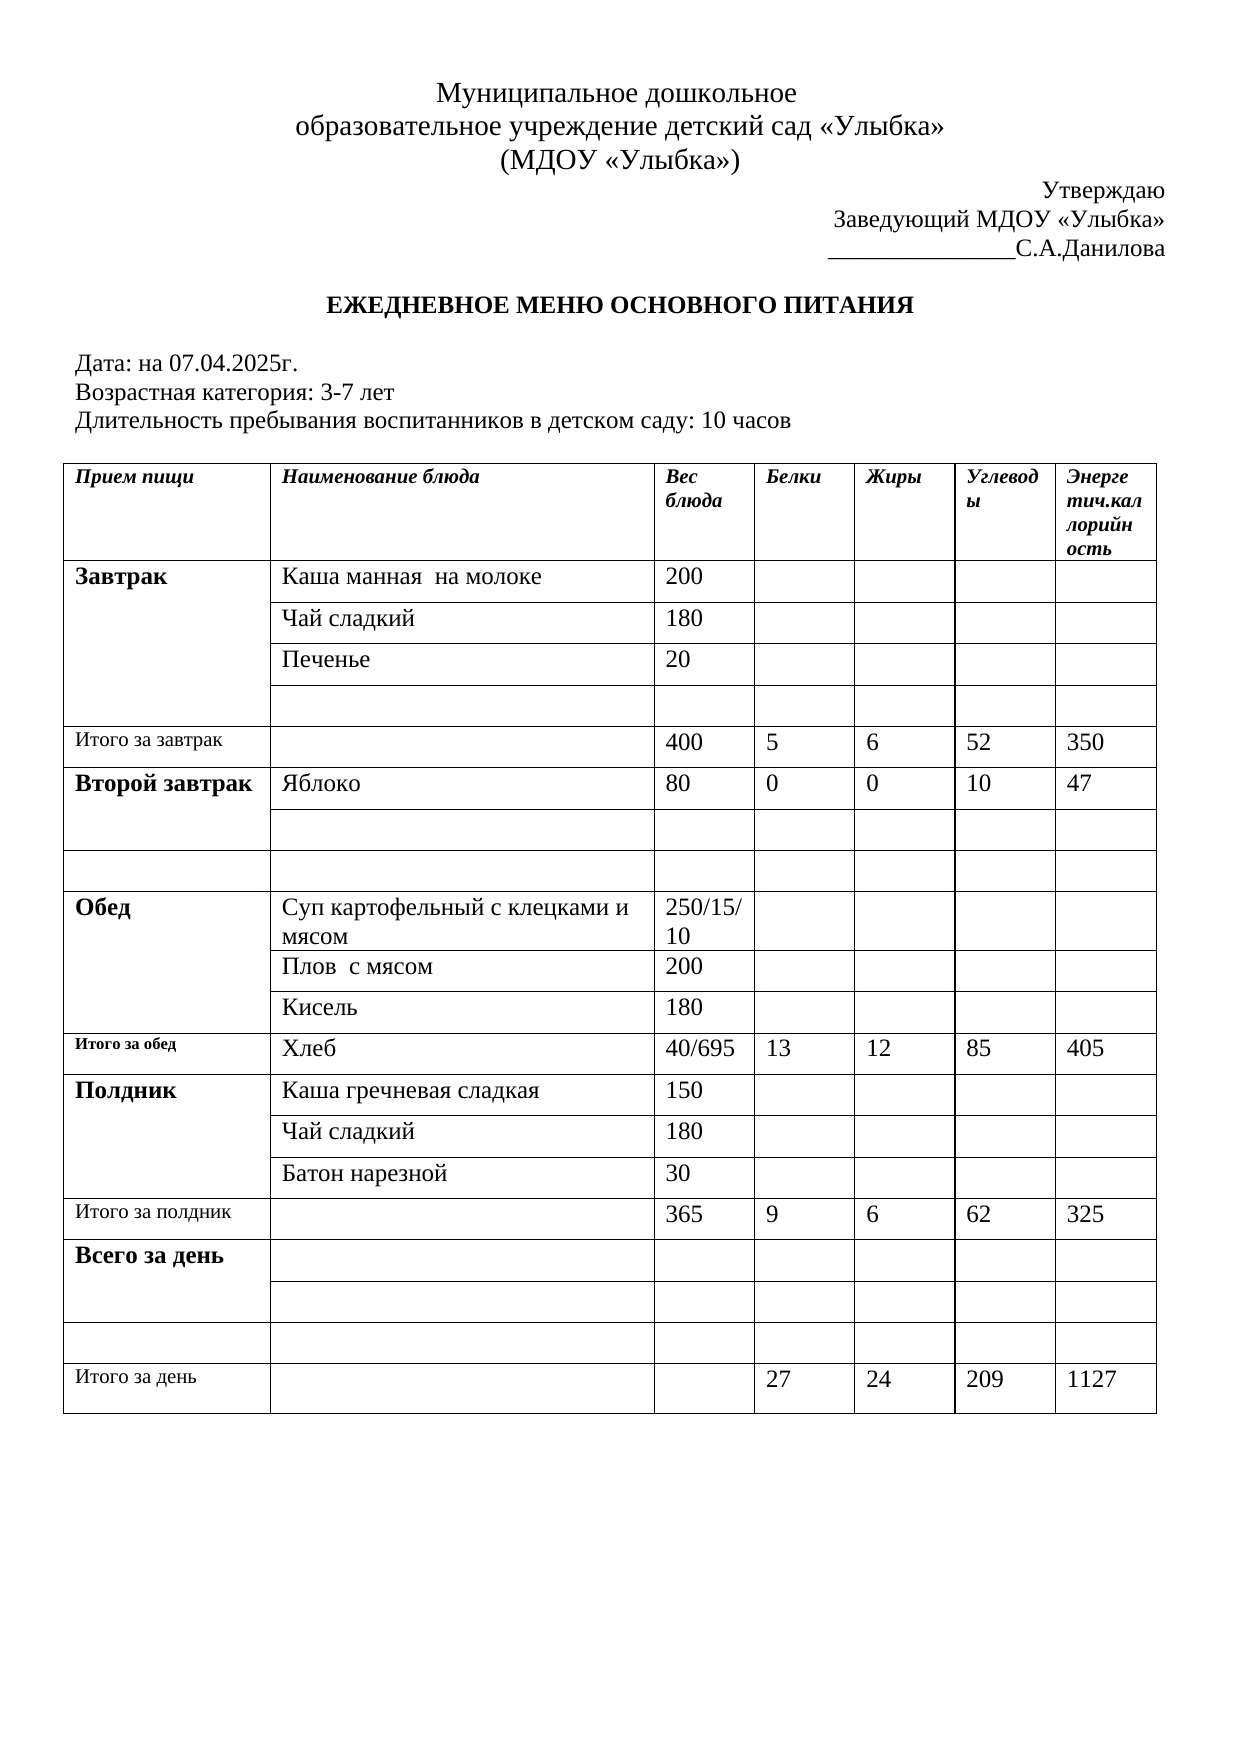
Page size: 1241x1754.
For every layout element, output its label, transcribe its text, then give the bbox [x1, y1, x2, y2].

table_cell [956, 1282, 1055, 1322]
table_cell 400 [655, 727, 754, 767]
table_cell [755, 951, 854, 991]
table_cell [956, 992, 1055, 1032]
table_cell 200 [655, 951, 754, 991]
table_cell [956, 561, 1055, 602]
table_cell [755, 1075, 854, 1115]
table_cell Обед [64, 892, 270, 1032]
table_cell [271, 851, 654, 891]
table_cell Чай сладкий [271, 603, 654, 643]
table_cell Кисель [271, 992, 654, 1032]
table_header Жиры [855, 464, 954, 560]
table_header Энергетич.каллорийность [1056, 464, 1156, 560]
text ЕЖЕДНЕВНОЕ МЕНЮ ОСНОВНОГО ПИТАНИЯ [75, 291, 1165, 319]
table_cell Всего за день [64, 1240, 270, 1322]
table_cell 52 [956, 727, 1055, 767]
table_cell [956, 851, 1055, 891]
table_cell [64, 851, 270, 891]
table_cell [855, 951, 954, 991]
table_cell Чай сладкий [271, 1116, 654, 1157]
table_cell [1056, 1116, 1156, 1157]
table_cell [271, 1199, 654, 1239]
table_cell [755, 1282, 854, 1322]
table_cell [271, 1240, 654, 1281]
table_cell [1056, 1075, 1156, 1115]
table_cell 80 [655, 768, 754, 808]
table_cell [956, 644, 1055, 684]
table_cell Завтрак [64, 561, 270, 726]
table_cell [956, 1323, 1055, 1363]
table_cell 180 [655, 992, 754, 1032]
table_cell 405 [1056, 1034, 1156, 1074]
text Длительность пребывания воспитанников в детском саду: 10 часов [75, 406, 1165, 434]
table_cell 13 [755, 1034, 854, 1074]
table_cell [956, 603, 1055, 643]
table_cell [1056, 992, 1156, 1032]
table_cell 365 [655, 1199, 754, 1239]
table_cell [755, 1240, 854, 1281]
table_cell Итого за обед [64, 1034, 270, 1074]
table_cell Яблоко [271, 768, 654, 808]
table_cell 47 [1056, 768, 1156, 808]
table_cell 62 [956, 1199, 1055, 1239]
table_cell [1056, 1240, 1156, 1281]
table_cell Каша гречневая сладкая [271, 1075, 654, 1115]
table_cell [271, 1323, 654, 1363]
table_cell [1056, 892, 1156, 950]
table_cell [271, 686, 654, 726]
table_cell [855, 992, 954, 1032]
table_cell [755, 686, 854, 726]
table_cell Плов с мясом [271, 951, 654, 991]
table_cell [755, 892, 854, 950]
table_cell 1127 [1056, 1364, 1156, 1412]
table_cell [855, 644, 954, 684]
table_header Вес блюда [655, 464, 754, 560]
table_cell [855, 1240, 954, 1281]
table_cell Печенье [271, 644, 654, 684]
table_cell 180 [655, 603, 754, 643]
table_cell Батон нарезной [271, 1158, 654, 1198]
table_cell [755, 644, 854, 684]
table_cell 10 [956, 768, 1055, 808]
text (МДОУ «Улыбка») [75, 142, 1165, 176]
table_cell [655, 810, 754, 850]
table_cell [855, 810, 954, 850]
table_header Наименование блюда [271, 464, 654, 560]
table_cell [956, 810, 1055, 850]
table_cell [855, 892, 954, 950]
table_cell 350 [1056, 727, 1156, 767]
table_cell [855, 851, 954, 891]
table_cell [1056, 686, 1156, 726]
table_cell 30 [655, 1158, 754, 1198]
text Заведующий МДОУ «Улыбка» [75, 204, 1165, 233]
table_cell Второй завтрак [64, 768, 270, 850]
table_cell 40/695 [655, 1034, 754, 1074]
table_cell Итого за день [64, 1364, 270, 1412]
table_cell [655, 1364, 754, 1412]
table_cell [956, 1075, 1055, 1115]
text Возрастная категория: 3-7 лет [75, 377, 1165, 406]
table_cell [755, 851, 854, 891]
table_cell [855, 1075, 954, 1115]
table_cell 27 [755, 1364, 854, 1412]
table_header Углеводы [956, 464, 1055, 560]
table_cell [855, 561, 954, 602]
table_cell 180 [655, 1116, 754, 1157]
table_header Белки [755, 464, 854, 560]
table_cell 6 [855, 727, 954, 767]
table_cell 325 [1056, 1199, 1156, 1239]
table_cell Хлеб [271, 1034, 654, 1074]
table_cell 209 [956, 1364, 1055, 1412]
table_cell [64, 1323, 270, 1363]
table_cell [855, 603, 954, 643]
table_cell [755, 603, 854, 643]
table_cell [655, 1323, 754, 1363]
table_cell [1056, 851, 1156, 891]
table_cell [1056, 603, 1156, 643]
table_cell [956, 686, 1055, 726]
table_cell [271, 727, 654, 767]
table_cell [956, 1158, 1055, 1198]
table_cell [855, 1158, 954, 1198]
table_cell [755, 1116, 854, 1157]
table_cell 9 [755, 1199, 854, 1239]
table_cell 200 [655, 561, 754, 602]
table_cell [1056, 810, 1156, 850]
table_cell [655, 686, 754, 726]
table_cell 0 [755, 768, 854, 808]
table_cell 12 [855, 1034, 954, 1074]
table_cell [1056, 1323, 1156, 1363]
table_cell [1056, 1158, 1156, 1198]
text Утверждаю [75, 176, 1165, 204]
table_cell [855, 1116, 954, 1157]
table_cell Полдник [64, 1075, 270, 1198]
table_cell [956, 951, 1055, 991]
table_cell Итого за полдник [64, 1199, 270, 1239]
text образовательное учреждение детский сад «Улыбка» [75, 108, 1165, 142]
table_cell 150 [655, 1075, 754, 1115]
table_cell [755, 1158, 854, 1198]
table_cell [1056, 644, 1156, 684]
table_cell [855, 1323, 954, 1363]
table_cell [655, 1282, 754, 1322]
table_cell 250/15/10 [655, 892, 754, 950]
table_cell Суп картофельный с клецками и мясом [271, 892, 654, 950]
table_cell [755, 810, 854, 850]
table_cell [956, 1116, 1055, 1157]
table_cell [655, 1240, 754, 1281]
table_cell [271, 1282, 654, 1322]
table_cell [956, 1240, 1055, 1281]
table_cell [755, 1323, 854, 1363]
text _______________С.А.Данилова [75, 233, 1165, 262]
table_cell [855, 1282, 954, 1322]
table_cell [655, 851, 754, 891]
table_cell 85 [956, 1034, 1055, 1074]
table_cell 5 [755, 727, 854, 767]
text Дата: на 07.04.2025г. [75, 348, 1165, 377]
table_cell [271, 810, 654, 850]
table_cell Итого за завтрак [64, 727, 270, 767]
table_cell Каша манная на молоке [271, 561, 654, 602]
table_cell [755, 561, 854, 602]
table_cell [1056, 1282, 1156, 1322]
text Муниципальное дошкольное [75, 75, 1165, 108]
table_cell 6 [855, 1199, 954, 1239]
table_cell [956, 892, 1055, 950]
table_header Прием пищи [64, 464, 270, 560]
table_cell [855, 686, 954, 726]
table_cell 0 [855, 768, 954, 808]
table_cell 24 [855, 1364, 954, 1412]
table_cell [1056, 561, 1156, 602]
table_cell [1056, 951, 1156, 991]
table_cell 20 [655, 644, 754, 684]
table_cell [755, 992, 854, 1032]
table_cell [271, 1364, 654, 1412]
